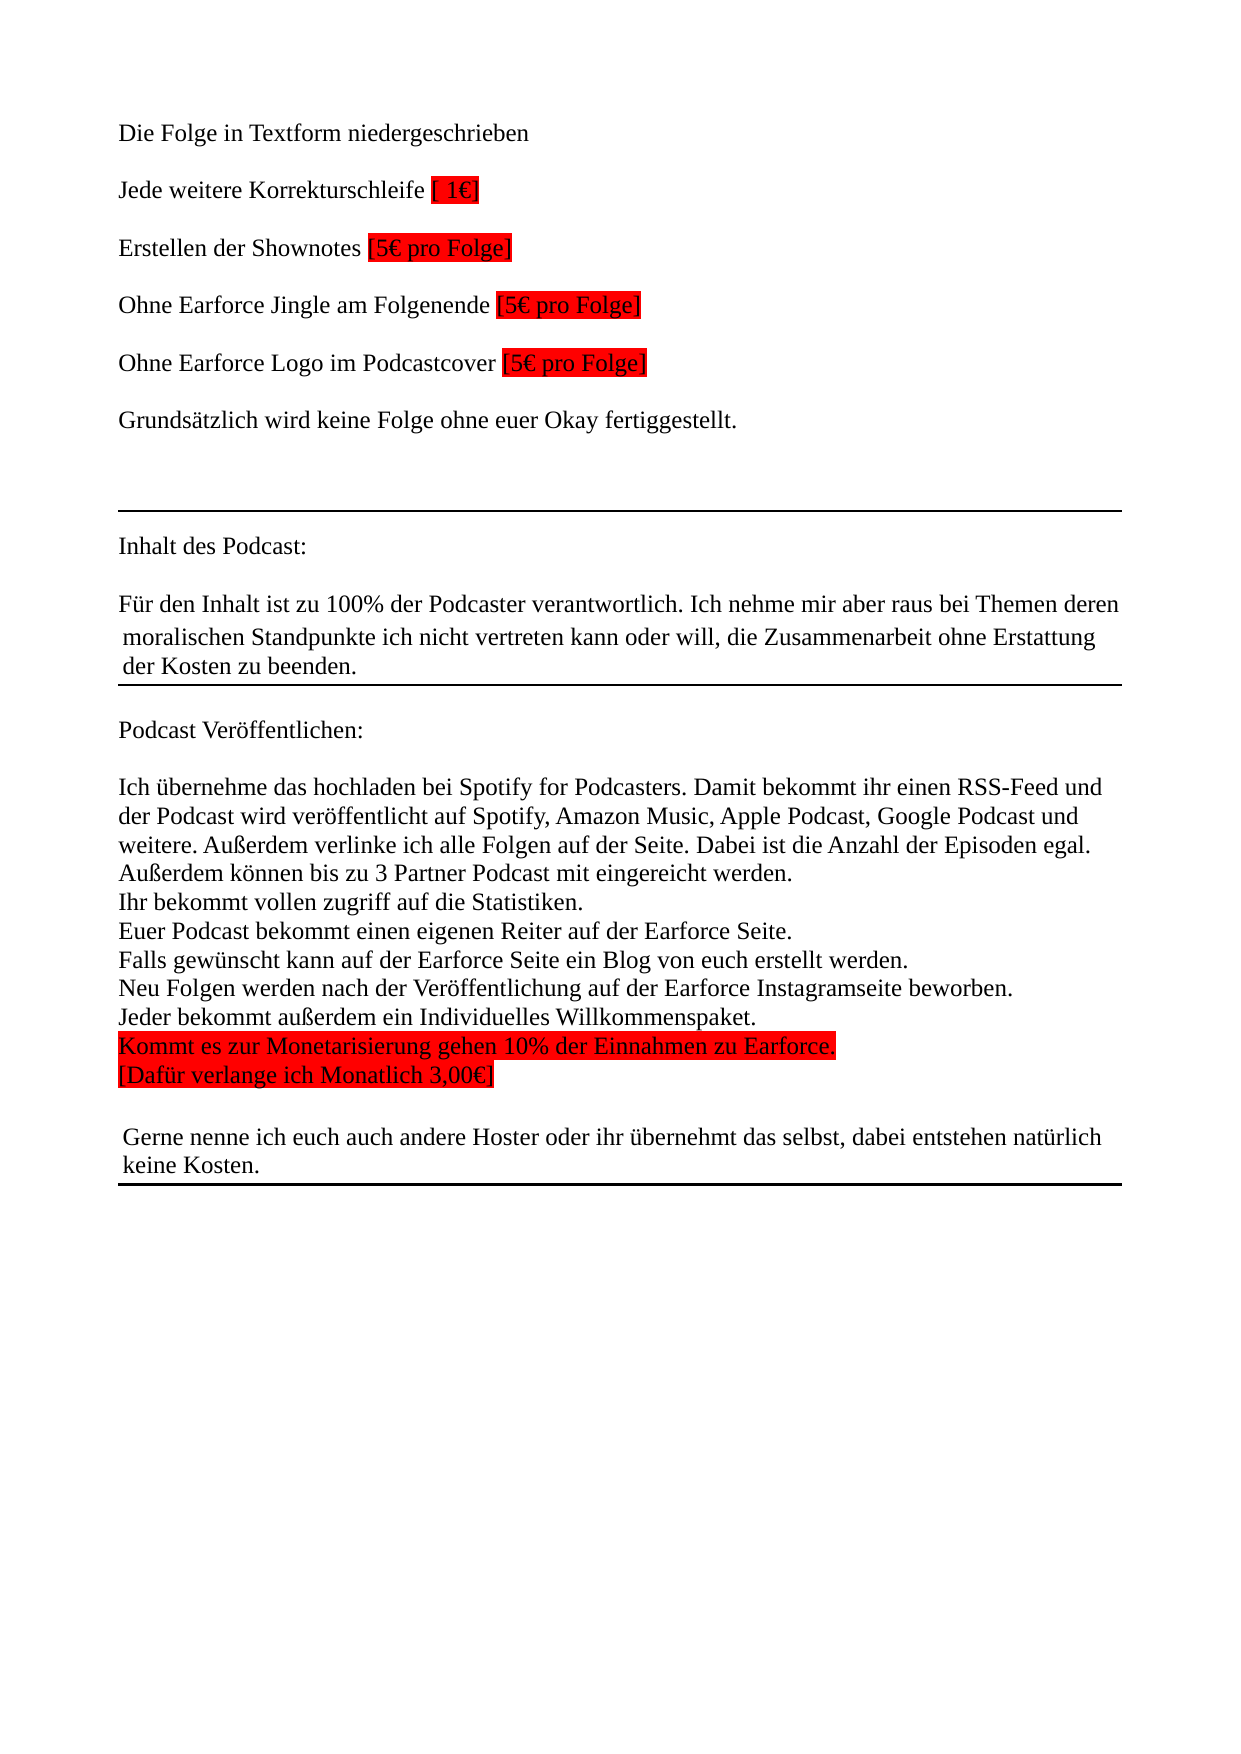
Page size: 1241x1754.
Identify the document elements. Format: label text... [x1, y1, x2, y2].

text Ihr bekommt vollen zugriff auf die Statistiken. [118, 887, 1122, 916]
text Falls gewünscht kann auf der Earforce Seite ein Blog von euch erstellt werden. [118, 945, 1122, 973]
text Jeder bekommt außerdem ein Individuelles Willkommenspaket. [118, 1002, 1122, 1031]
text Neu Folgen werden nach der Veröffentlichung auf der Earforce Instagramseite beworben. [118, 973, 1122, 1002]
text Erstellen der Shownotes [5€ pro Folge] [118, 233, 1122, 262]
text [Dafür verlange ich Monatlich 3,00€] [118, 1060, 1122, 1088]
text Für den Inhalt ist zu 100% der Podcaster verantwortlich. Ich nehme mir aber raus bei Themen deren [118, 589, 1122, 618]
text moralischen Standpunkte ich nicht vertreten kann oder will, die Zusammenarbeit ohne Erstattung der Kosten zu beenden. [118, 618, 1122, 684]
text Jede weitere Korrekturschleife [ 1€] [118, 176, 1122, 204]
text Inhalt des Podcast: [118, 531, 1122, 560]
text Außerdem können bis zu 3 Partner Podcast mit eingereicht werden. [118, 858, 1122, 887]
text Ohne Earforce Jingle am Folgenende [5€ pro Folge] [118, 291, 1122, 319]
text Gerne nenne ich euch auch andere Hoster oder ihr übernehmt das selbst, dabei entstehen natürlich keine Kosten. [118, 1117, 1122, 1183]
text Podcast Veröffentlichen: [118, 715, 1122, 743]
text Ohne Earforce Logo im Podcastcover [5€ pro Folge] [118, 348, 1122, 377]
text Ich übernehme das hochladen bei Spotify for Podcasters. Damit bekommt ihr einen RSS-Feed und der Podcast wird veröffentlicht auf Spotify, Amazon Music, Apple Podcast, Google Podcast und weitere. Außerdem verlinke ich alle Folgen auf der Seite. Dabei ist die Anzahl der Episoden egal. [118, 772, 1122, 858]
text Die Folge in Textform niedergeschrieben [118, 118, 1122, 147]
text Grundsätzlich wird keine Folge ohne euer Okay fertiggestellt. [118, 406, 1122, 434]
text Euer Podcast bekommt einen eigenen Reiter auf der Earforce Seite. [118, 916, 1122, 945]
text Kommt es zur Monetarisierung gehen 10% der Einnahmen zu Earforce. [118, 1031, 1122, 1060]
